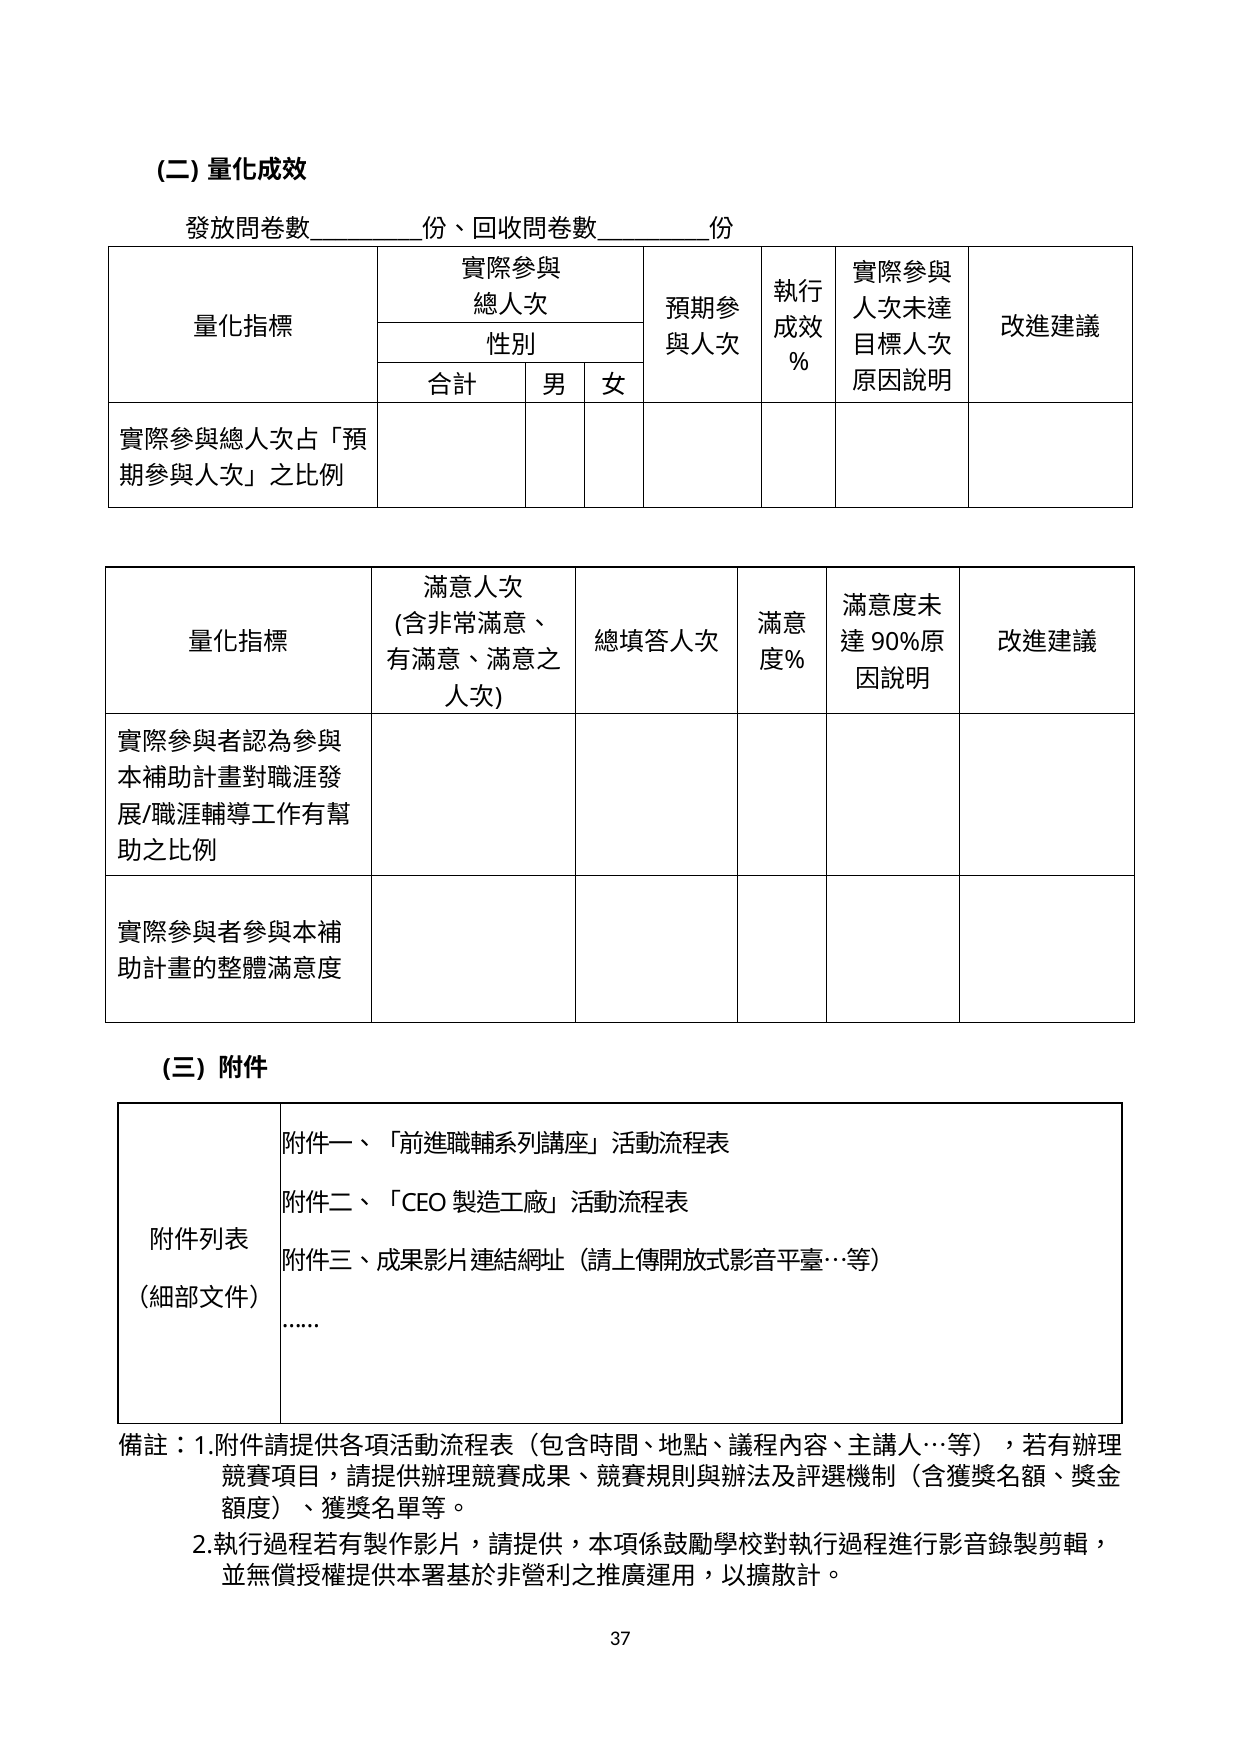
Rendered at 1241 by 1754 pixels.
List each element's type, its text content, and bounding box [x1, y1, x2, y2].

table_cell [960, 876, 1134, 1022]
table_cell [738, 876, 826, 1022]
table_cell [576, 714, 737, 875]
table_cell [960, 714, 1134, 875]
table_cell [585, 403, 643, 507]
table_header 實際參與 總人次 [378, 247, 643, 322]
text 2.執行過程若有製作影片，請提供，本項係鼓勵學校對執行過程進行影音錄製剪輯，並無償授權提供本署基於非營利之推廣運用，以擴散計。 [192, 1528, 1122, 1591]
table_cell 實際參與者參與本補助計畫的整體滿意度 [106, 876, 371, 1022]
table_header 附件列表 （細部文件） [119, 1104, 280, 1423]
table_cell 合計 [378, 363, 525, 402]
table_cell 實際參與總人次占「預期參與人次」之比例 [109, 403, 377, 507]
table_header 改進建議 [969, 247, 1132, 402]
table_cell [738, 714, 826, 875]
table_header 預期參與人次 [644, 247, 761, 402]
table_cell [378, 403, 525, 507]
table_cell [969, 403, 1132, 507]
table_header 滿意度未達90%原因說明 [827, 568, 959, 712]
table_cell 實際參與者認為參與本補助計畫對職涯發展/職涯輔導工作有幫助之比例 [106, 714, 371, 875]
table_cell [644, 403, 761, 507]
table_header 改進建議 [960, 568, 1134, 712]
text 發放問卷數_________份、回收問卷數_________份 [162, 204, 1122, 246]
text 備註：1.附件請提供各項活動流程表（包含時間、地點、議程內容、主講人…等），若有辦理競賽項目，請提供辦理競賽成果、競賽規則與辦法及評選機制（含獲獎名額、獎金額度）、獲獎名單等。 [118, 1429, 1122, 1523]
table_cell 女 [585, 363, 643, 402]
table_header 滿意度% [738, 568, 826, 712]
table_cell [372, 876, 575, 1022]
table_header 量化指標 [109, 247, 377, 402]
table_cell [762, 403, 835, 507]
table_cell 性別 [378, 323, 643, 362]
table_cell [836, 403, 968, 507]
table_cell [827, 714, 959, 875]
table_header 實際參與人次未達 目標人次原因說明 [836, 247, 968, 402]
table_header 附件一、「前進職輔系列講座」活動流程表 附件二、「CEO製造工廠」活動流程表 附件三、成果影片連結網址（請上傳開放式影音平臺…等） …… [281, 1104, 1121, 1423]
table_header 滿意人次 (含非常滿意、 有滿意、滿意之人次) [372, 568, 575, 712]
table_cell [372, 714, 575, 875]
list 量化成效 [157, 150, 1122, 186]
table_cell 男 [526, 363, 584, 402]
table_header 總填答人次 [576, 568, 737, 712]
table_header 執行成效% [762, 247, 835, 402]
table_header 量化指標 [106, 568, 371, 712]
table_cell [576, 876, 737, 1022]
table_cell [526, 403, 584, 507]
table_cell [827, 876, 959, 1022]
list 附件 [162, 1048, 1122, 1084]
